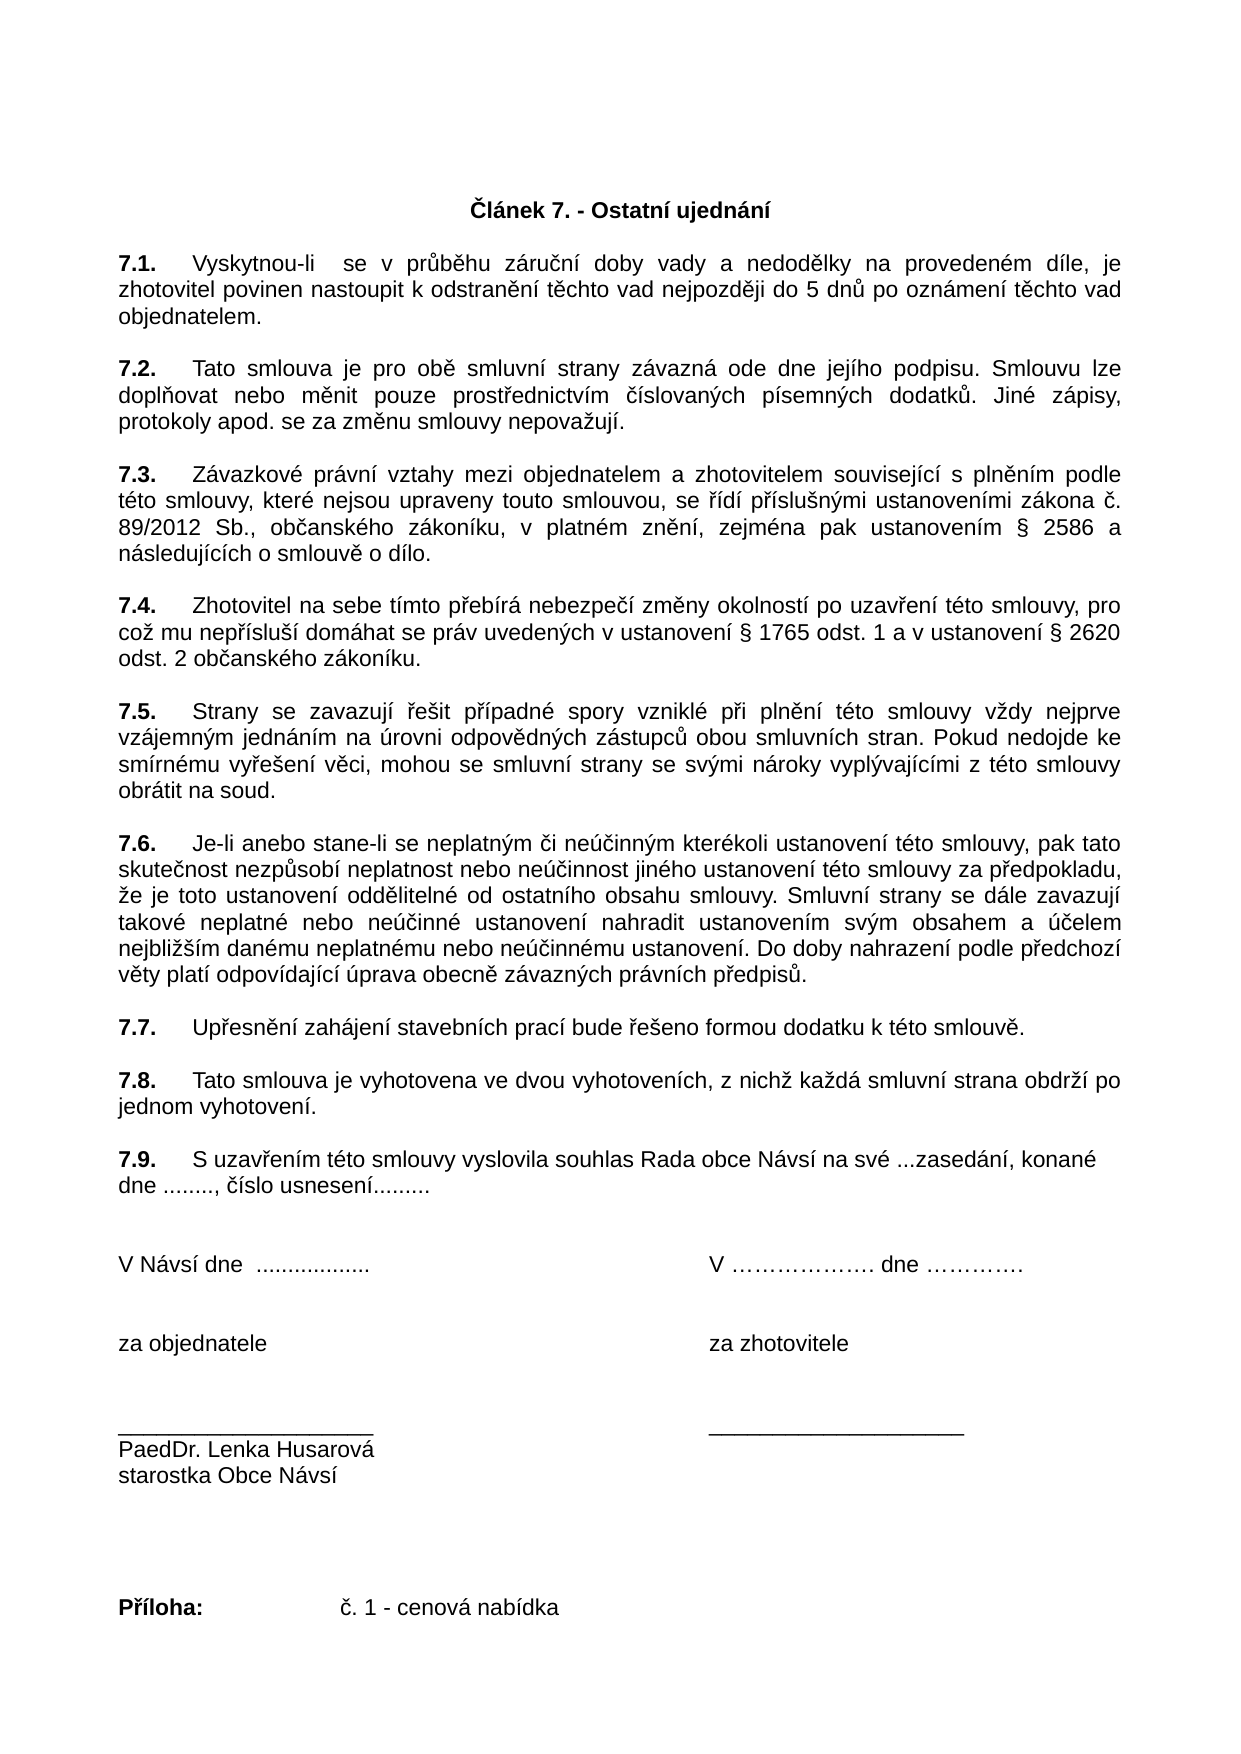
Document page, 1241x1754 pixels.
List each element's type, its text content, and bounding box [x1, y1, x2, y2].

text 7.5. Strany se zavazují řešit případné spory vzniklé při plnění této smlouvy vždy nejprve vzájemným jednáním na úrovni odpovědných zástupců obou smluvních stran. Pokud nedojde ke smírnému vyřešení věci, mohou se smluvní strany se svými nároky vyplývajícími z této smlouvy obrátit na soud. [118, 698, 1122, 803]
text 7.7. Upřesnění zahájení stavebních prací bude řešeno formou dodatku k této smlouvě. [118, 1014, 1122, 1041]
text PaedDr. Lenka Husarová [118, 1436, 1122, 1462]
text 7.3. Závazkové právní vztahy mezi objednatelem a zhotovitelem související s plněním podle této smlouvy, které nejsou upraveny touto smlouvou, se řídí příslušnými ustanoveními zákona č. 89/2012 Sb., občanského zákoníku, v platném znění, zejména pak ustanovením § 2586 a následujících o smlouvě o dílo. [118, 461, 1122, 566]
text 7.8. Tato smlouva je vyhotovena ve dvou vyhotoveních, z nichž každá smluvní strana obdrží po jednom vyhotovení. [118, 1067, 1122, 1119]
text Článek 7. - Ostatní ujednání [118, 197, 1122, 223]
text 7.6. Je-li anebo stane-li se neplatným či neúčinným kterékoli ustanovení této smlouvy, pak tato skutečnost nezpůsobí neplatnost nebo neúčinnost jiného ustanovení této smlouvy za předpokladu, že je toto ustanovení oddělitelné od ostatního obsahu smlouvy. Smluvní strany se dále zavazují takové neplatné nebo neúčinné ustanovení nahradit ustanovením svým obsahem a účelem nejbližším danému neplatnému nebo neúčinnému ustanovení. Do doby nahrazení podle předchozí věty platí odpovídající úprava obecně závazných právních předpisů. [118, 830, 1122, 988]
text 7.2. Tato smlouva je pro obě smluvní strany závazná ode dne jejího podpisu. Smlouvu lze doplňovat nebo měnit pouze prostřednictvím číslovaných písemných dodatků. Jiné zápisy, protokoly apod. se za změnu smlouvy nepovažují. [118, 355, 1122, 434]
text 7.4. Zhotovitel na sebe tímto přebírá nebezpečí změny okolností po uzavření této smlouvy, pro což mu nepřísluší domáhat se práv uvedených v ustanovení § 1765 odst. 1 a v ustanovení § 2620 odst. 2 občanského zákoníku. [118, 592, 1122, 672]
text za objednatele za zhotovitele [118, 1330, 1122, 1357]
text V Návsí dne .................. V ………………. dne …………. [118, 1251, 1122, 1278]
text ____________________ ____________________ [118, 1409, 1122, 1436]
text 7.1. Vyskytnou-li se v průběhu záruční doby vady a nedodělky na provedeném díle, je zhotovitel povinen nastoupit k odstranění těchto vad nejpozději do 5 dnů po oznámení těchto vad objednatelem. [118, 250, 1122, 329]
text Příloha: č. 1 - cenová nabídka [118, 1594, 1122, 1620]
text 7.9. S uzavřením této smlouvy vyslovila souhlas Rada obce Návsí na své ...zasedání, konané dne ........, číslo usnesení......... [118, 1146, 1122, 1199]
text starostka Obce Návsí [118, 1462, 1122, 1488]
